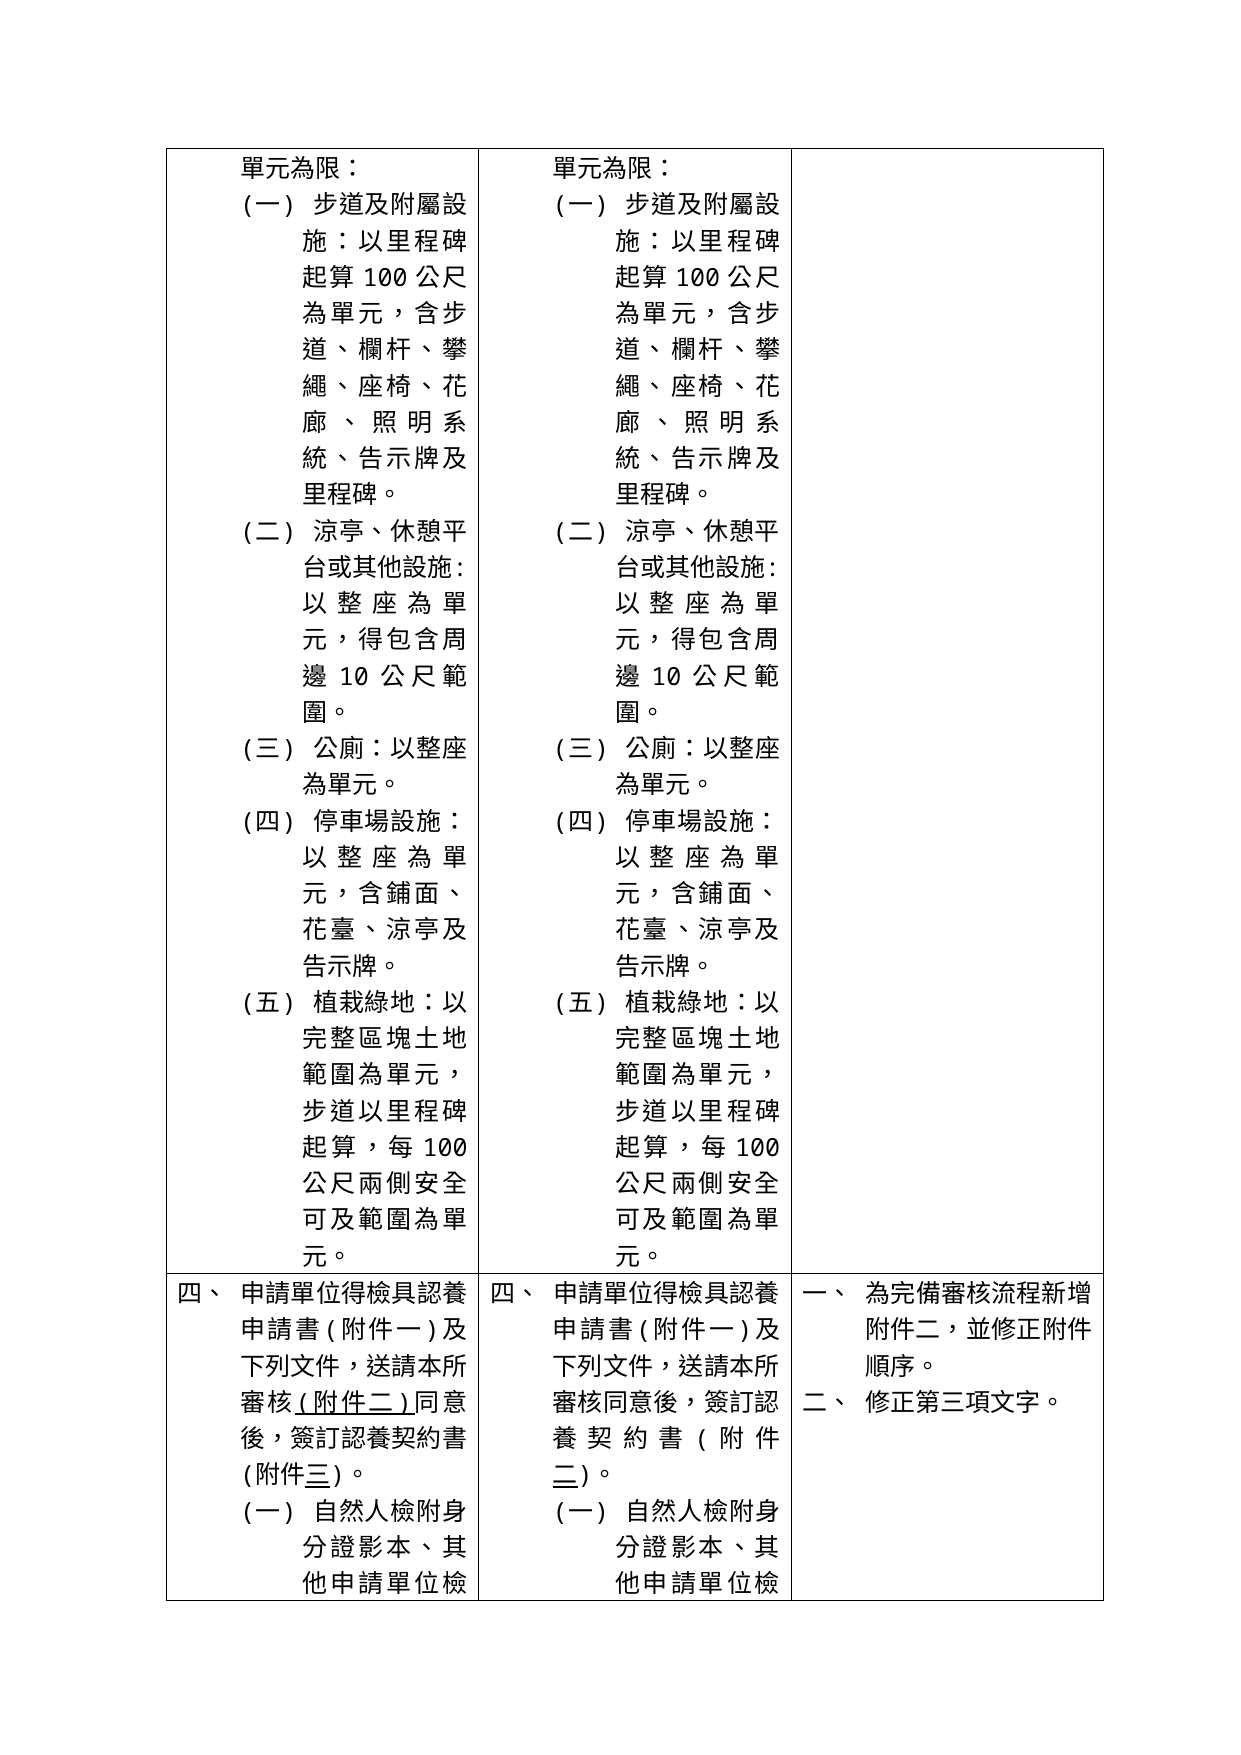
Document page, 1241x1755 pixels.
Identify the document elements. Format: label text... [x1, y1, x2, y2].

table_cell 四、 申請單位得檢具認養申請書(附件一)及下列文件，送請本所審核(附件二)同意後，簽訂認養契約書(附件三)。 (一) 自然人檢附身分證影本、其他申請單位檢 [167, 1274, 478, 1600]
table_cell 單元為限： (一) 步道及附屬設施：以里程碑起算100公尺為單元，含步道、欄杆、攀繩、座椅、花廊、照明系統、告示牌及里程碑。 (二) 涼亭、休憩平台或其他設施:以整座為單元，得包含周邊10公尺範圍。 (三) 公廁：以整座為單元。 (四) 停車場設施：以整座為單元，含鋪面、花臺、涼亭及告示牌。 (五) 植栽綠地：以完整區塊土地範圍為單元，步道以里程碑起算，每100公尺兩側安全可及範圍為單元。 [479, 149, 791, 1272]
table_cell 一、 為完備審核流程新增附件二，並修正附件順序。 二、 修正第三項文字。 [792, 1274, 1103, 1600]
table_cell [792, 149, 1103, 1272]
table_cell 四、 申請單位得檢具認養申請書(附件一)及下列文件，送請本所審核同意後，簽訂認養契約書(附件二)。 (一) 自然人檢附身分證影本、其他申請單位檢 [479, 1274, 791, 1600]
table_cell 單元為限： (一) 步道及附屬設施：以里程碑起算100公尺為單元，含步道、欄杆、攀繩、座椅、花廊、照明系統、告示牌及里程碑。 (二) 涼亭、休憩平台或其他設施:以整座為單元，得包含周邊10公尺範圍。 (三) 公廁：以整座為單元。 (四) 停車場設施：以整座為單元，含鋪面、花臺、涼亭及告示牌。 (五) 植栽綠地：以完整區塊土地範圍為單元，步道以里程碑起算，每100公尺兩側安全可及範圍為單元。 [167, 149, 478, 1272]
